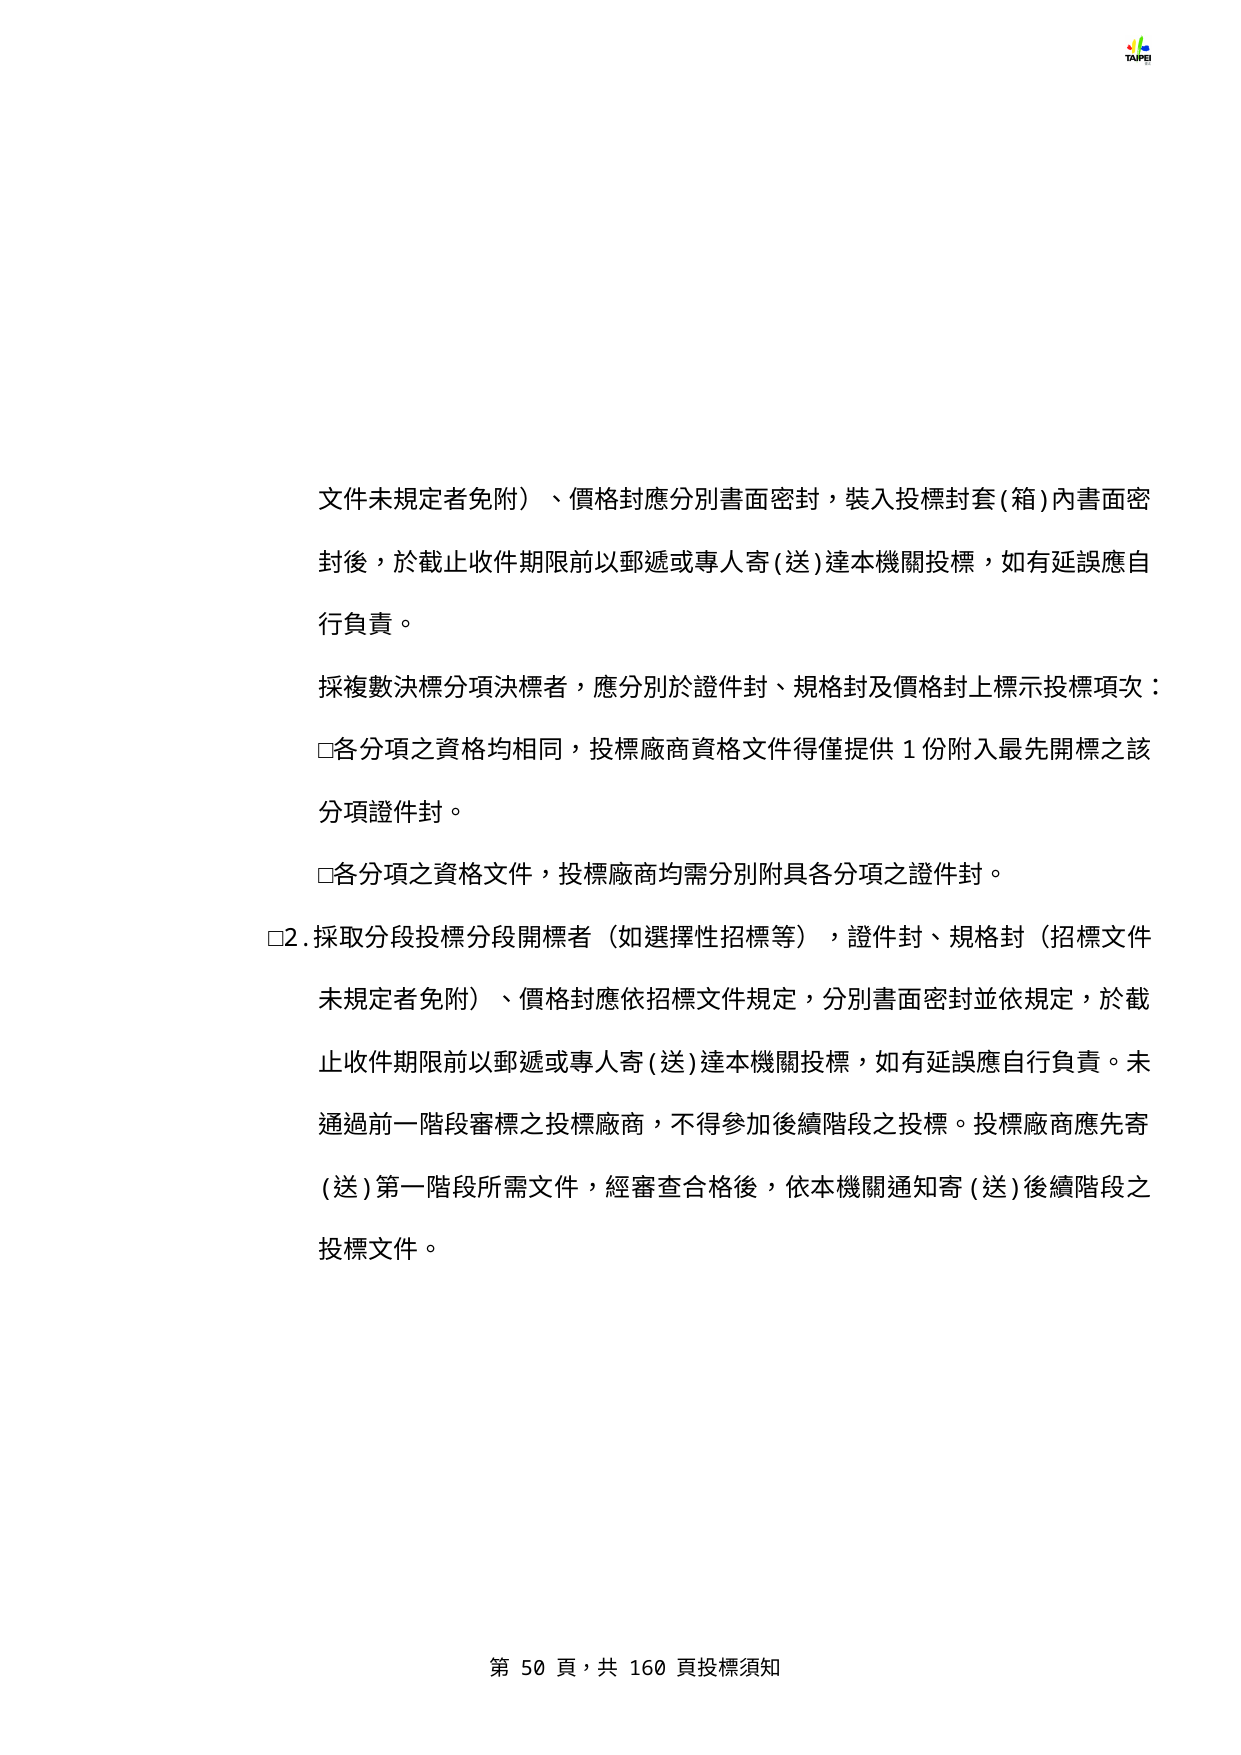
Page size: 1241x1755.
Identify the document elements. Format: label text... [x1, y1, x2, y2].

text □各分項之資格均相同，投標廠商資格文件得僅提供1份附入最先開標之該分項證件封。 [318, 706, 1152, 831]
text 文件未規定者免附）、價格封應分別書面密封，裝入投標封套(箱)內書面密封後，於截止收件期限前以郵遞或專人寄(送)達本機關投標，如有延誤應自行負責。 [268, 456, 1152, 643]
text 採複數決標分項決標者，應分別於證件封、規格封及價格封上標示投標項次： [318, 643, 1152, 706]
text □2.採取分段投標分段開標者（如選擇性招標等），證件封、規格封（招標文件未規定者免附）、價格封應依招標文件規定，分別書面密封並依規定，於截止收件期限前以郵遞或專人寄(送)達本機關投標，如有延誤應自行負責。未通過前一階段審標之投標廠商，不得參加後續階段之投標。投標廠商應先寄(送)第一階段所需文件，經審查合格後，依本機關通知寄(送)後續階段之投標文件。 [268, 893, 1152, 1268]
text □各分項之資格文件，投標廠商均需分別附具各分項之證件封。 [318, 831, 1152, 893]
